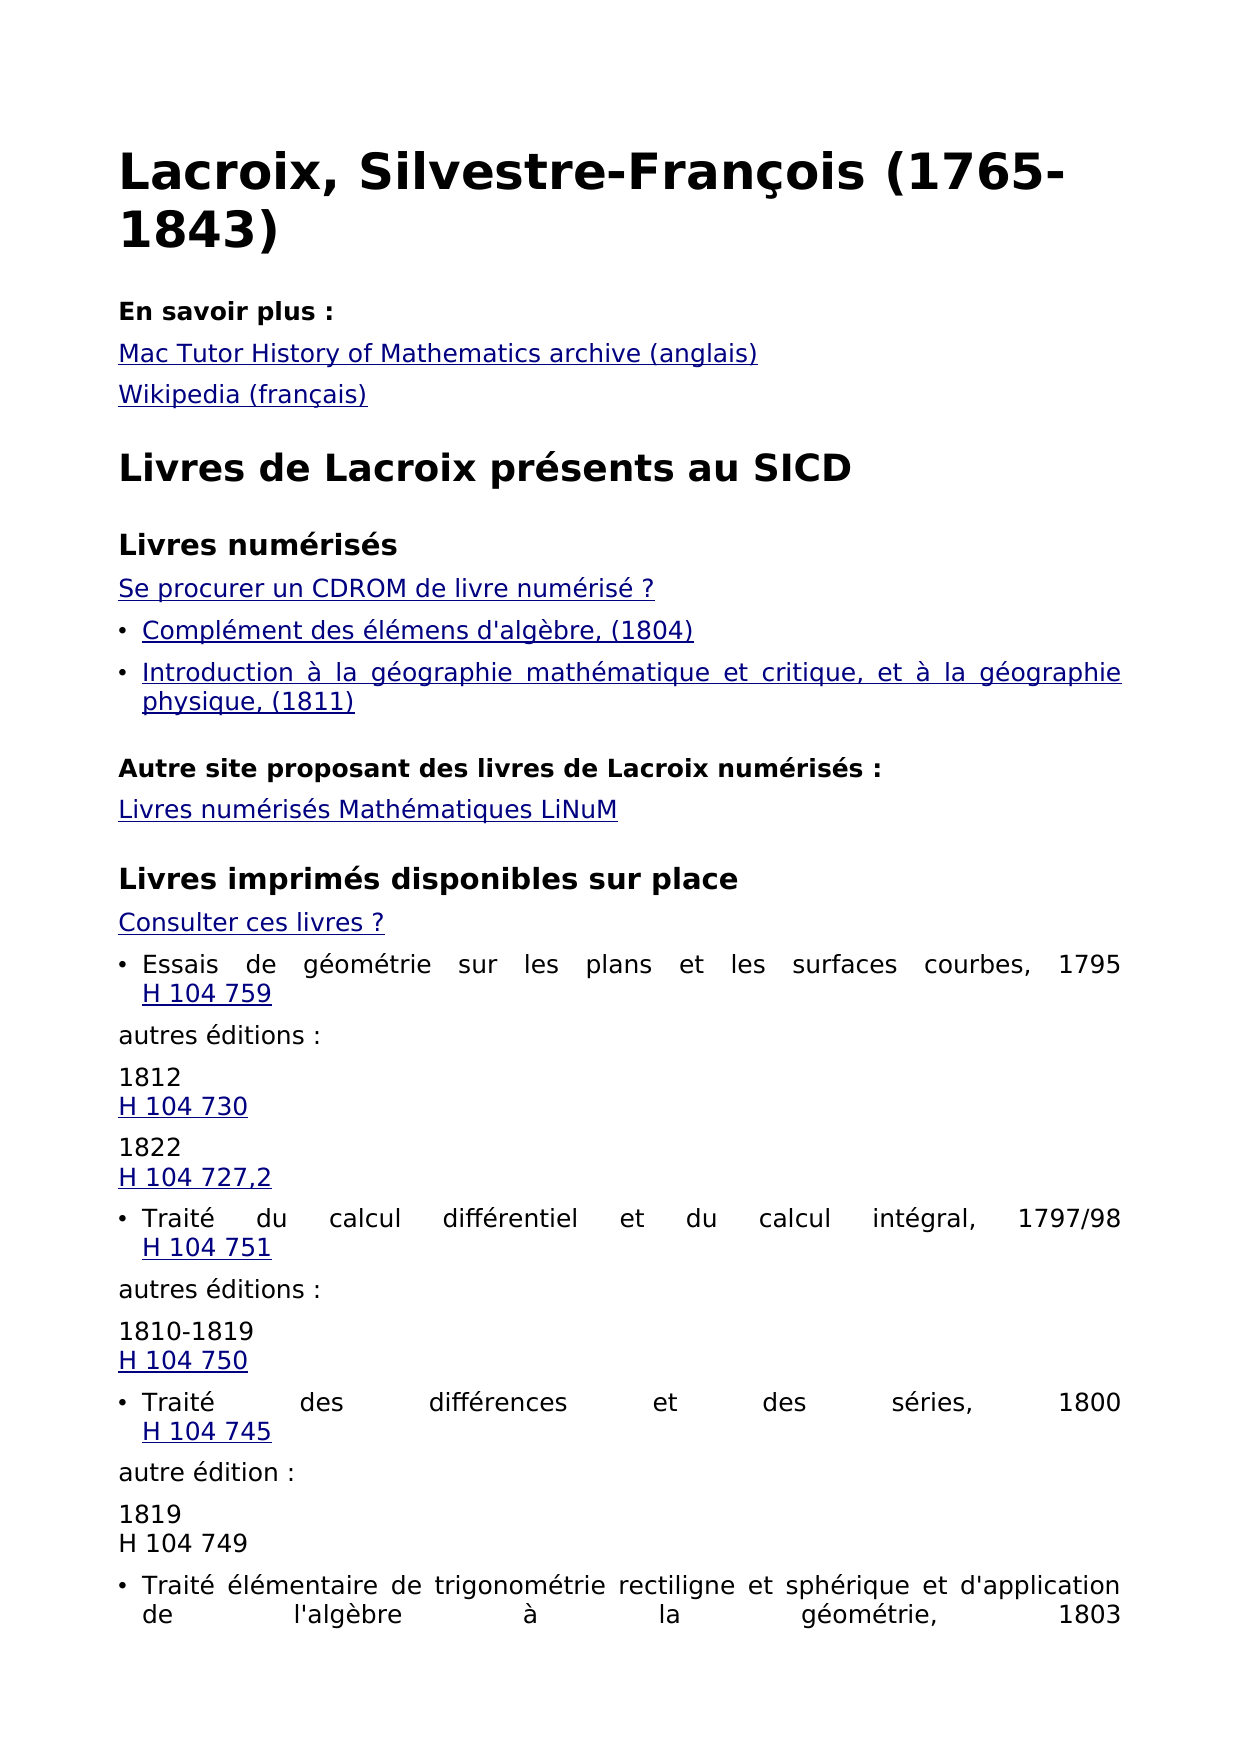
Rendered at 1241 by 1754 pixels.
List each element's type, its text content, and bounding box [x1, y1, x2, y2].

text 1810-1819 H 104 750 [118, 1317, 1122, 1375]
list Introduction à la géographie mathématique et critique, et à la géographie physique, (1811) [118, 658, 1122, 716]
text autres éditions : [118, 1275, 1122, 1304]
text 1819 H 104 749 [118, 1500, 1122, 1559]
subtitle Livres imprimés disponibles sur place [118, 862, 1122, 896]
subtitle Autre site proposant des livres de Lacroix numérisés : [118, 754, 1122, 783]
subtitle Lacroix, Silvestre-François (1765-1843) [118, 143, 1122, 259]
text 1822 H 104 727,2 [118, 1134, 1122, 1192]
subtitle Livres de Lacroix présents au SICD [118, 447, 1122, 491]
subtitle Livres numérisés [118, 528, 1122, 562]
text 1812 H 104 730 [118, 1063, 1122, 1121]
list Traité des différences et des séries, 1800 H 104 745 [118, 1388, 1122, 1446]
text Livres numérisés Mathématiques LiNuM [118, 796, 1122, 825]
list Traité du calcul différentiel et du calcul intégral, 1797/98 H 104 751 [118, 1204, 1122, 1263]
list Essais de géométrie sur les plans et les surfaces courbes, 1795 H 104 759 [118, 950, 1122, 1009]
text autres éditions : [118, 1021, 1122, 1050]
text Mac Tutor History of Mathematics archive (anglais) [118, 339, 1122, 368]
subtitle En savoir plus : [118, 297, 1122, 326]
list Traité élémentaire de trigonométrie rectiligne et sphérique et d'application de l'algèbre à la géométrie, 1803 [118, 1571, 1122, 1629]
text Wikipedia (français) [118, 380, 1122, 409]
text Consulter ces livres ? [118, 909, 1122, 938]
text Se procurer un CDROM de livre numérisé ? [118, 575, 1122, 604]
text autre édition : [118, 1459, 1122, 1488]
list Complément des élémens d'algèbre, (1804) [118, 616, 1122, 646]
